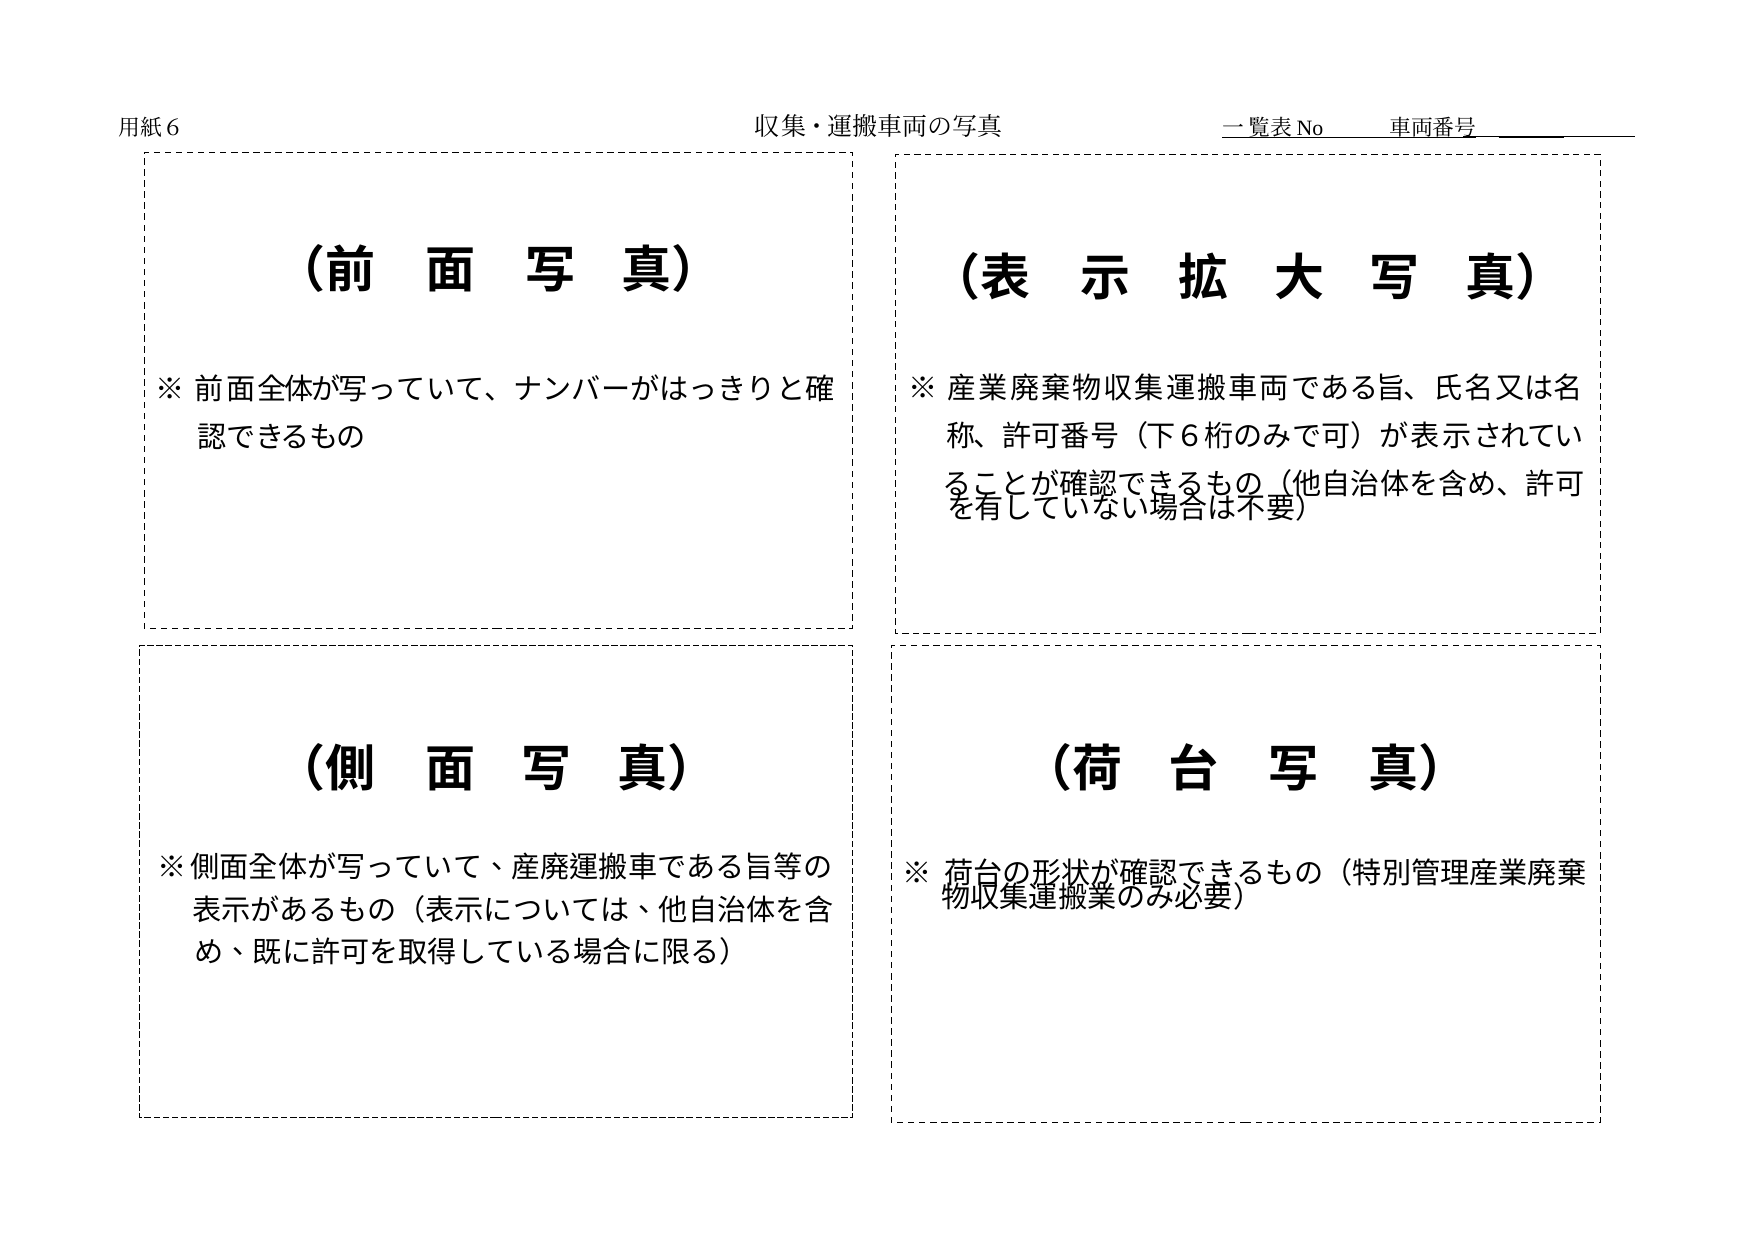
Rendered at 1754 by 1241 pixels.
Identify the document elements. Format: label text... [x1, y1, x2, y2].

text 用紙６ 収集・運搬車両の写真 一覧表No 車両番号 [118, 106, 1574, 142]
